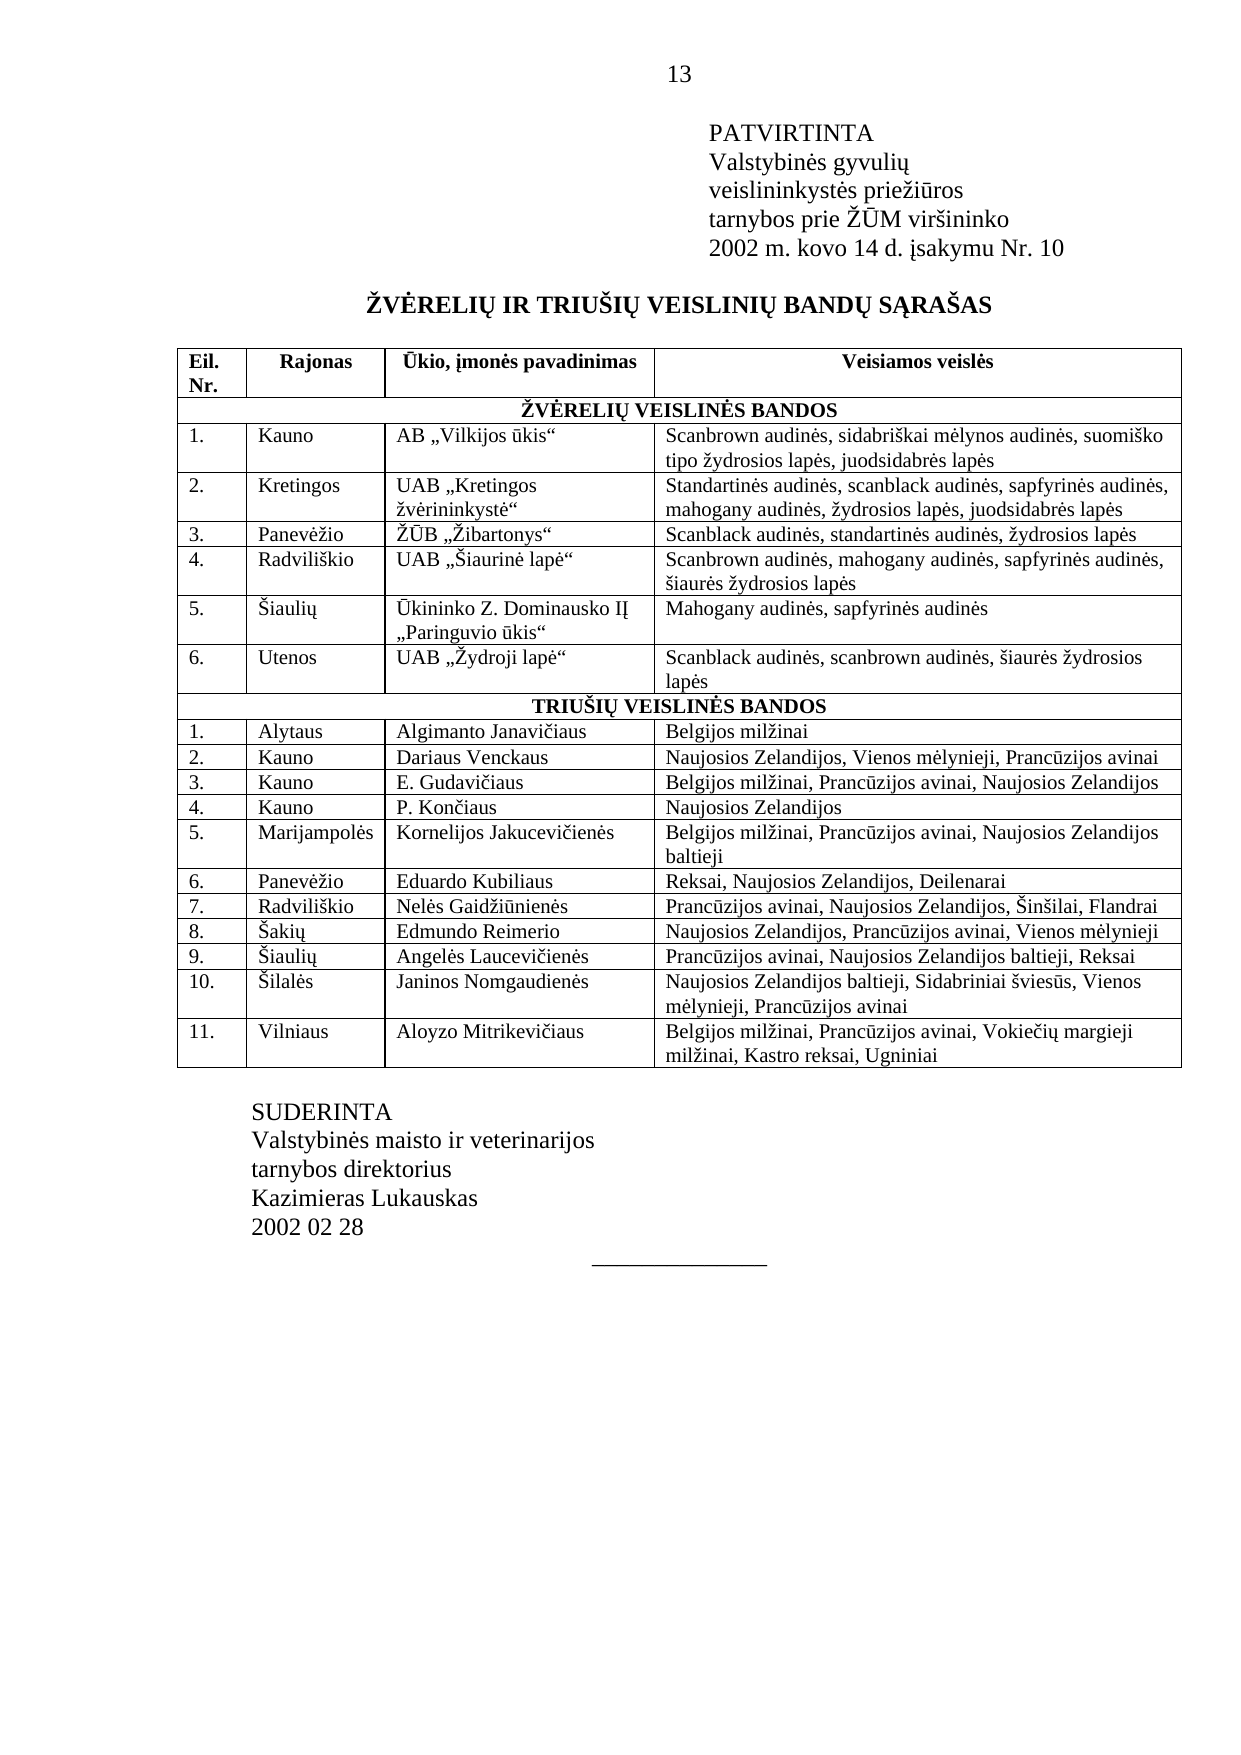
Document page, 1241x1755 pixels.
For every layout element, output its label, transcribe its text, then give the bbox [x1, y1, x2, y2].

table_cell Standartinės audinės, scanblack audinės, sapfyrinės audinės, mahogany audinės, žydrosios lapės, juodsidabrės lapės [655, 473, 1181, 521]
text ______________ [177, 1240, 1181, 1269]
table_cell Kauno [247, 424, 384, 472]
table_cell Utenos [247, 645, 384, 693]
table_cell Šiaulių [247, 596, 384, 644]
table_cell Scanblack audinės, standartinės audinės, žydrosios lapės [655, 522, 1181, 546]
table_cell ŽVĖRELIŲ VEISLINĖS BANDOS [178, 398, 1181, 422]
text tarnybos prie ŽŪM viršininko [177, 204, 1181, 233]
table_cell 1. [178, 720, 246, 743]
table_cell Scanblack audinės, scanbrown audinės, šiaurės žydrosios lapės [655, 645, 1181, 693]
table_cell 3. [178, 522, 246, 546]
table_cell Kauno [247, 770, 384, 794]
table_cell 4. [178, 547, 246, 595]
text 2002 m. kovo 14 d. įsakymu Nr. 10 [177, 233, 1181, 262]
text tarnybos direktorius [177, 1154, 1181, 1183]
table_cell AB „Vilkijos ūkis“ [386, 424, 654, 472]
table_cell Šiaulių [247, 944, 384, 968]
table_cell Radviliškio [247, 547, 384, 595]
table_cell Angelės Laucevičienės [386, 944, 654, 968]
text SUDERINTA [177, 1097, 1181, 1125]
table_cell 6. [178, 645, 246, 693]
text Valstybinės gyvulių [177, 147, 1181, 176]
table_cell Mahogany audinės, sapfyrinės audinės [655, 596, 1181, 644]
table_header Eil. Nr. [178, 349, 246, 397]
text veislininkystės priežiūros [177, 176, 1181, 204]
table_cell Scanbrown audinės, mahogany audinės, sapfyrinės audinės, šiaurės žydrosios lapės [655, 547, 1181, 595]
text Kazimieras Lukauskas [177, 1183, 1181, 1212]
table_cell P. Končiaus [386, 795, 654, 819]
table_cell Šakių [247, 919, 384, 943]
table_cell Panevėžio [247, 522, 384, 546]
table_cell Alytaus [247, 720, 384, 743]
table_cell Eduardo Kubiliaus [386, 869, 654, 893]
text 2002 02 28 [177, 1212, 1181, 1240]
table_header Rajonas [247, 349, 384, 397]
table_cell Scanbrown audinės, sidabriškai mėlynos audinės, suomiško tipo žydrosios lapės, juodsidabrės lapės [655, 424, 1181, 472]
table_cell 1. [178, 424, 246, 472]
table_cell 2. [178, 473, 246, 521]
text ŽVĖRELIŲ IR TRIUŠIŲ VEISLINIŲ BANDŲ SĄRAŠAS [177, 291, 1181, 319]
table_cell Kauno [247, 745, 384, 769]
table_cell Belgijos milžinai, Prancūzijos avinai, Vokiečių margieji milžinai, Kastro reksai, Ugniniai [655, 1019, 1181, 1067]
table_cell 10. [178, 970, 246, 1018]
table_cell 5. [178, 596, 246, 644]
table_cell Kretingos [247, 473, 384, 521]
table_cell Reksai, Naujosios Zelandijos, Deilenarai [655, 869, 1181, 893]
table_cell TRIUŠIŲ VEISLINĖS BANDOS [178, 694, 1181, 718]
table_cell Janinos Nomgaudienės [386, 970, 654, 1018]
table_cell ŽŪB „Žibartonys“ [386, 522, 654, 546]
table_header Ūkio, įmonės pavadinimas [386, 349, 654, 397]
table_cell Naujosios Zelandijos [655, 795, 1181, 819]
table_cell Naujosios Zelandijos, Prancūzijos avinai, Vienos mėlynieji [655, 919, 1181, 943]
table_cell Radviliškio [247, 894, 384, 918]
table_cell Kornelijos Jakucevičienės [386, 820, 654, 868]
table_cell 7. [178, 894, 246, 918]
table_cell UAB „Žydroji lapė“ [386, 645, 654, 693]
table_cell UAB „Kretingos žvėrininkystė“ [386, 473, 654, 521]
table_cell Marijampolės [247, 820, 384, 868]
table_cell Vilniaus [247, 1019, 384, 1067]
table_cell E. Gudavičiaus [386, 770, 654, 794]
table_cell 11. [178, 1019, 246, 1067]
table_cell Edmundo Reimerio [386, 919, 654, 943]
table_cell 2. [178, 745, 246, 769]
table_cell Dariaus Venckaus [386, 745, 654, 769]
table_cell Nelės Gaidžiūnienės [386, 894, 654, 918]
table_cell Belgijos milžinai, Prancūzijos avinai, Naujosios Zelandijos [655, 770, 1181, 794]
table_cell Belgijos milžinai, Prancūzijos avinai, Naujosios Zelandijos baltieji [655, 820, 1181, 868]
table_cell 4. [178, 795, 246, 819]
table_cell Algimanto Janavičiaus [386, 720, 654, 743]
table_cell Naujosios Zelandijos baltieji, Sidabriniai šviesūs, Vienos mėlynieji, Prancūzijos avinai [655, 970, 1181, 1018]
table_cell Naujosios Zelandijos, Vienos mėlynieji, Prancūzijos avinai [655, 745, 1181, 769]
table_cell 3. [178, 770, 246, 794]
table_cell 8. [178, 919, 246, 943]
table_cell Belgijos milžinai [655, 720, 1181, 743]
table_cell Panevėžio [247, 869, 384, 893]
table_cell 5. [178, 820, 246, 868]
table_cell Prancūzijos avinai, Naujosios Zelandijos baltieji, Reksai [655, 944, 1181, 968]
table_cell 9. [178, 944, 246, 968]
table_cell UAB „Šiaurinė lapė“ [386, 547, 654, 595]
table_header Veisiamos veislės [655, 349, 1181, 397]
table_cell Prancūzijos avinai, Naujosios Zelandijos, Šinšilai, Flandrai [655, 894, 1181, 918]
table_cell 6. [178, 869, 246, 893]
text Valstybinės maisto ir veterinarijos [177, 1125, 1181, 1154]
text PATVIRTINTA [709, 118, 1181, 147]
table_cell Šilalės [247, 970, 384, 1018]
table_cell Kauno [247, 795, 384, 819]
table_cell Ūkininko Z. Dominausko IĮ „Paringuvio ūkis“ [386, 596, 654, 644]
table_cell Aloyzo Mitrikevičiaus [386, 1019, 654, 1067]
